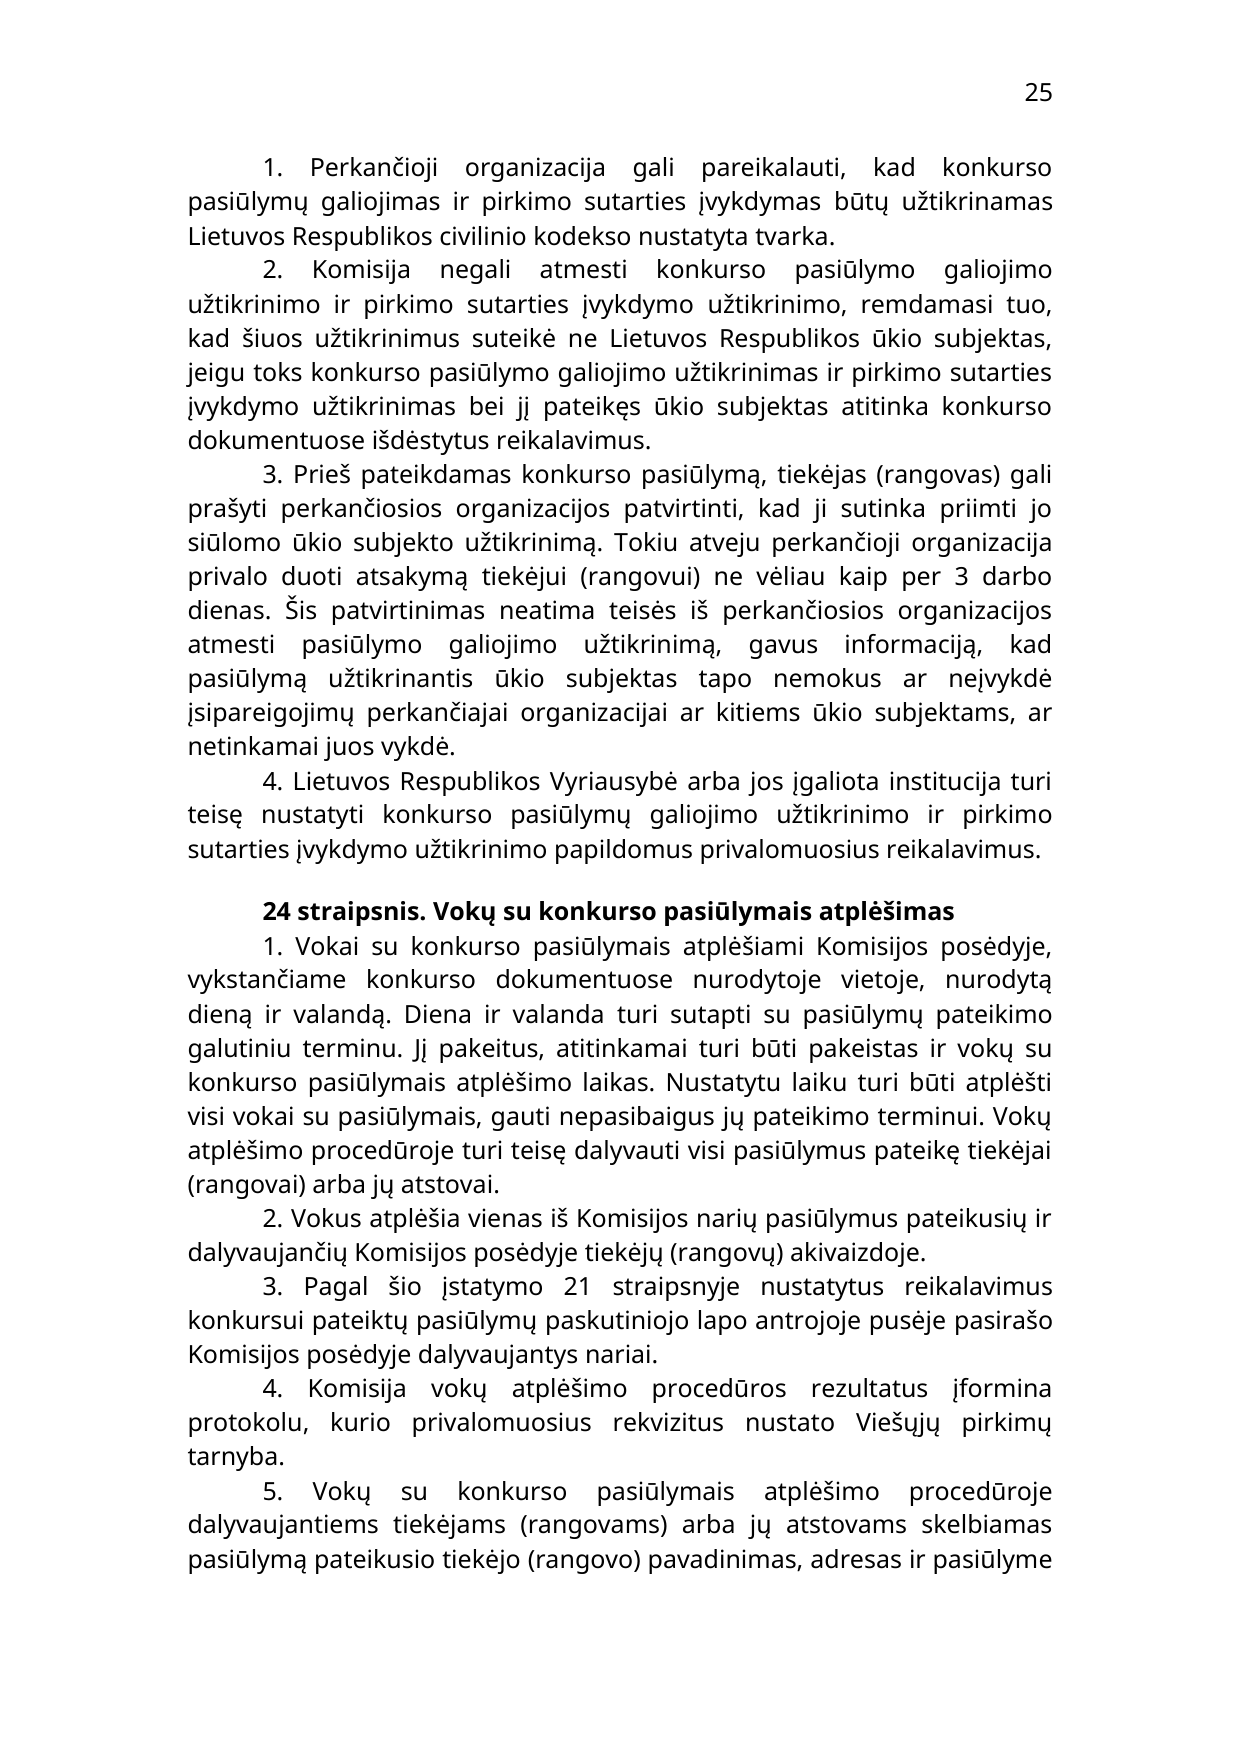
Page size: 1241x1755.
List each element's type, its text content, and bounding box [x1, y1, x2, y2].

text 4. Komisija vokų atplėšimo procedūros rezultatus įformina protokolu, kurio privalomuosius rekvizitus nustato Viešųjų pirkimų tarnyba. [187, 1371, 1053, 1473]
text 3. Prieš pateikdamas konkurso pasiūlymą, tiekėjas (rangovas) gali prašyti perkančiosios organizacijos patvirtinti, kad ji sutinka priimti jo siūlomo ūkio subjekto užtikrinimą. Tokiu atveju perkančioji organizacija privalo duoti atsakymą tiekėjui (rangovui) ne vėliau kaip per 3 darbo dienas. Šis patvirtinimas neatima teisės iš perkančiosios organizacijos atmesti pasiūlymo galiojimo užtikrinimą, gavus informaciją, kad pasiūlymą užtikrinantis ūkio subjektas tapo nemokus ar neįvykdė įsipareigojimų perkančiajai organizacijai ar kitiems ūkio subjektams, ar netinkamai juos vykdė. [187, 457, 1053, 763]
text 5. Vokų su konkurso pasiūlymais atplėšimo procedūroje dalyvaujantiems tiekėjams (rangovams) arba jų atstovams skelbiamas pasiūlymą pateikusio tiekėjo (rangovo) pavadinimas, adresas ir pasiūlyme [187, 1473, 1053, 1575]
text 2. Komisija negali atmesti konkurso pasiūlymo galiojimo užtikrinimo ir pirkimo sutarties įvykdymo užtikrinimo, remdamasi tuo, kad šiuos užtikrinimus suteikė ne Lietuvos Respublikos ūkio subjektas, jeigu toks konkurso pasiūlymo galiojimo užtikrinimas ir pirkimo sutarties įvykdymo užtikrinimas bei jį pateikęs ūkio subjektas atitinka konkurso dokumentuose išdėstytus reikalavimus. [187, 252, 1053, 457]
text 1. Perkančioji organizacija gali pareikalauti, kad konkurso pasiūlymų galiojimas ir pirkimo sutarties įvykdymas būtų užtikrinamas Lietuvos Respublikos civilinio kodekso nustatyta tvarka. [187, 150, 1053, 252]
text 24 straipsnis. Vokų su konkurso pasiūlymais atplėšimas [187, 894, 1053, 928]
text 2. Vokus atplėšia vienas iš Komisijos narių pasiūlymus pateikusių ir dalyvaujančių Komisijos posėdyje tiekėjų (rangovų) akivaizdoje. [187, 1201, 1053, 1269]
text 3. Pagal šio įstatymo 21 straipsnyje nustatytus reikalavimus konkursui pateiktų pasiūlymų paskutiniojo lapo antrojoje pusėje pasirašo Komisijos posėdyje dalyvaujantys nariai. [187, 1269, 1053, 1371]
text 4. Lietuvos Respublikos Vyriausybė arba jos įgaliota institucija turi teisę nustatyti konkurso pasiūlymų galiojimo užtikrinimo ir pirkimo sutarties įvykdymo užtikrinimo papildomus privalomuosius reikalavimus. [187, 763, 1053, 865]
text 1. Vokai su konkurso pasiūlymais atplėšiami Komisijos posėdyje, vykstančiame konkurso dokumentuose nurodytoje vietoje, nurodytą dieną ir valandą. Diena ir valanda turi sutapti su pasiūlymų pateikimo galutiniu terminu. Jį pakeitus, atitinkamai turi būti pakeistas ir vokų su konkurso pasiūlymais atplėšimo laikas. Nustatytu laiku turi būti atplėšti visi vokai su pasiūlymais, gauti nepasibaigus jų pateikimo terminui. Vokų atplėšimo procedūroje turi teisę dalyvauti visi pasiūlymus pateikę tiekėjai (rangovai) arba jų atstovai. [187, 928, 1053, 1201]
